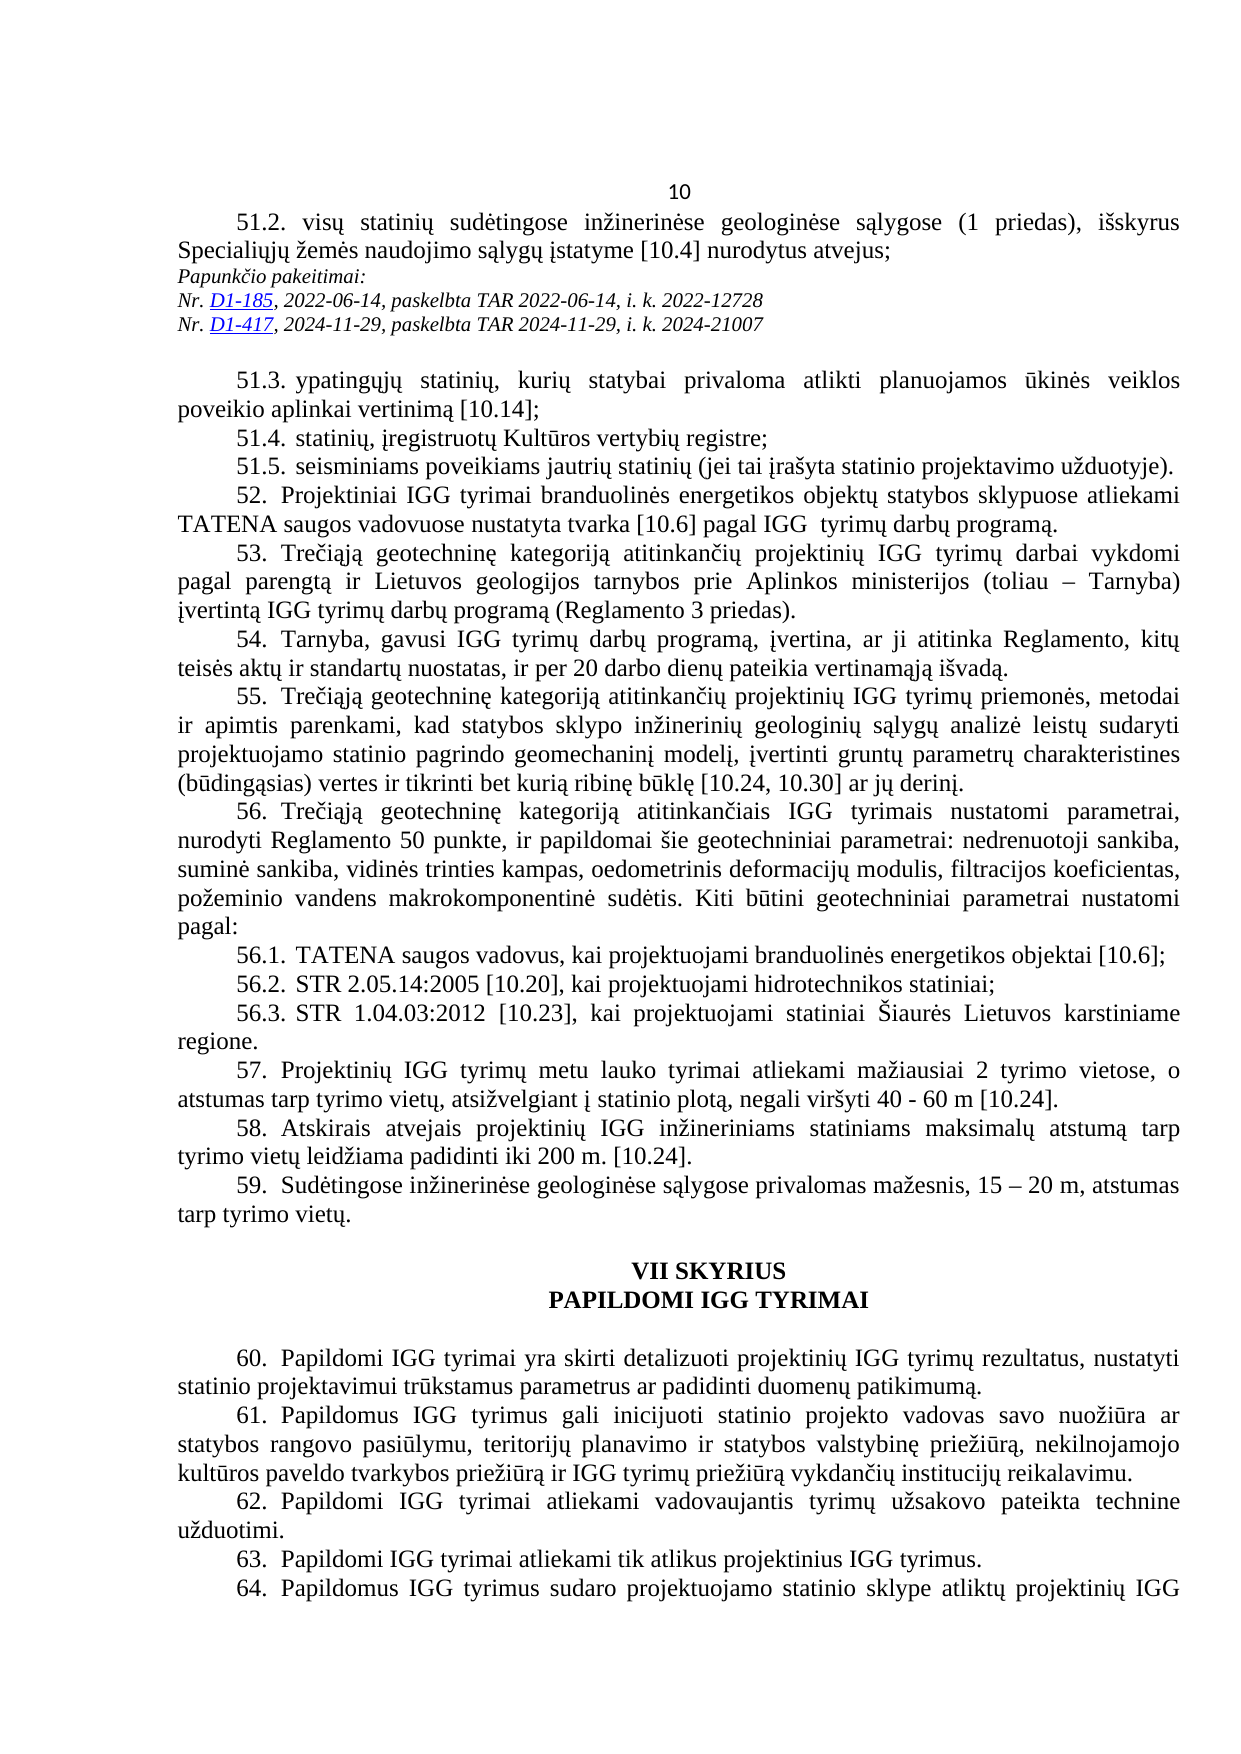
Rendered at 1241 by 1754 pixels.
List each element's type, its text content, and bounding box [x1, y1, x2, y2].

text 56. Trečiąją geotechninę kategoriją atitinkančiais IGG tyrimais nustatomi parametrai, nurodyti Reglamento 50 punkte, ir papildomai šie geotechniniai parametrai: nedrenuotoji sankiba, suminė sankiba, vidinės trinties kampas, oedometrinis deformacijų modulis, filtracijos koeficientas, požeminio vandens makrokomponentinė sudėtis. Kiti būtini geotechniniai parametrai nustatomi pagal: [177, 796, 1181, 940]
text Nr. D1-185, 2022-06-14, paskelbta TAR 2022-06-14, i. k. 2022-12728 [177, 288, 1181, 312]
text 56.3. STR 1.04.03:2012 [10.23], kai projektuojami statiniai Šiaurės Lietuvos karstiniame regione. [177, 998, 1181, 1055]
text 56.2. STR 2.05.14:2005 [10.20], kai projektuojami hidrotechnikos statiniai; [177, 969, 1181, 998]
text 51.4. statinių, įregistruotų Kultūros vertybių registre; [177, 423, 1181, 451]
text PAPILDOMI IGG TYRIMAI [236, 1285, 1181, 1314]
text 63. Papildomi IGG tyrimai atliekami tik atlikus projektinius IGG tyrimus. [177, 1544, 1181, 1573]
text 54. Tarnyba, gavusi IGG tyrimų darbų programą, įvertina, ar ji atitinka Reglamento, kitų teisės aktų ir standartų nuostatas, ir per 20 darbo dienų pateikia vertinamąją išvadą. [177, 624, 1181, 681]
text 62. Papildomi IGG tyrimai atliekami vadovaujantis tyrimų užsakovo pateikta technine užduotimi. [177, 1486, 1181, 1544]
text 59. Sudėtingose inžinerinėse geologinėse sąlygose privalomas mažesnis, 15 – 20 m, atstumas tarp tyrimo vietų. [177, 1170, 1181, 1228]
text Papunkčio pakeitimai: [177, 264, 1181, 288]
text 56.1. TATENA saugos vadovus, kai projektuojami branduolinės energetikos objektai [10.6]; [177, 940, 1181, 969]
text 55. Trečiąją geotechninę kategoriją atitinkančių projektinių IGG tyrimų priemonės, metodai ir apimtis parenkami, kad statybos sklypo inžinerinių geologinių sąlygų analizė leistų sudaryti projektuojamo statinio pagrindo geomechaninį modelį, įvertinti gruntų parametrų charakteristines (būdingąsias) vertes ir tikrinti bet kurią ribinę būklę [10.24, 10.30] ar jų derinį. [177, 681, 1181, 796]
text 61. Papildomus IGG tyrimus gali inicijuoti statinio projekto vadovas savo nuožiūra ar statybos rangovo pasiūlymu, teritorijų planavimo ir statybos valstybinę priežiūrą, nekilnojamojo kultūros paveldo tvarkybos priežiūrą ir IGG tyrimų priežiūrą vykdančių institucijų reikalavimu. [177, 1400, 1181, 1486]
text 51.3. ypatingųjų statinių, kurių statybai privaloma atlikti planuojamos ūkinės veiklos poveikio aplinkai vertinimą [10.14]; [177, 365, 1181, 423]
text 52. Projektiniai IGG tyrimai branduolinės energetikos objektų statybos sklypuose atliekami TATENA saugos vadovuose nustatyta tvarka [10.6] pagal IGG tyrimų darbų programą. [177, 480, 1181, 538]
text 51.2. visų statinių sudėtingose inžinerinėse geologinėse sąlygose (1 priedas), išskyrus Specialiųjų žemės naudojimo sąlygų įstatyme [10.4] nurodytus atvejus; [177, 207, 1181, 264]
text 64. Papildomus IGG tyrimus sudaro projektuojamo statinio sklype atliktų projektinių IGG [177, 1573, 1181, 1601]
text 53. Trečiąją geotechninę kategoriją atitinkančių projektinių IGG tyrimų darbai vykdomi pagal parengtą ir Lietuvos geologijos tarnybos prie Aplinkos ministerijos (toliau – Tarnyba) įvertintą IGG tyrimų darbų programą (Reglamento 3 priedas). [177, 538, 1181, 624]
text VII SKYRIUS [236, 1256, 1181, 1285]
text 51.5. seisminiams poveikiams jautrių statinių (jei tai įrašyta statinio projektavimo užduotyje). [177, 451, 1181, 480]
text Nr. D1-417, 2024-11-29, paskelbta TAR 2024-11-29, i. k. 2024-21007 [177, 312, 1181, 336]
text 60. Papildomi IGG tyrimai yra skirti detalizuoti projektinių IGG tyrimų rezultatus, nustatyti statinio projektavimui trūkstamus parametrus ar padidinti duomenų patikimumą. [177, 1343, 1181, 1400]
text 58. Atskirais atvejais projektinių IGG inžineriniams statiniams maksimalų atstumą tarp tyrimo vietų leidžiama padidinti iki 200 m. [10.24]. [177, 1113, 1181, 1170]
text 57. Projektinių IGG tyrimų metu lauko tyrimai atliekami mažiausiai 2 tyrimo vietose, o atstumas tarp tyrimo vietų, atsižvelgiant į statinio plotą, negali viršyti 40 - 60 m [10.24]. [177, 1055, 1181, 1113]
